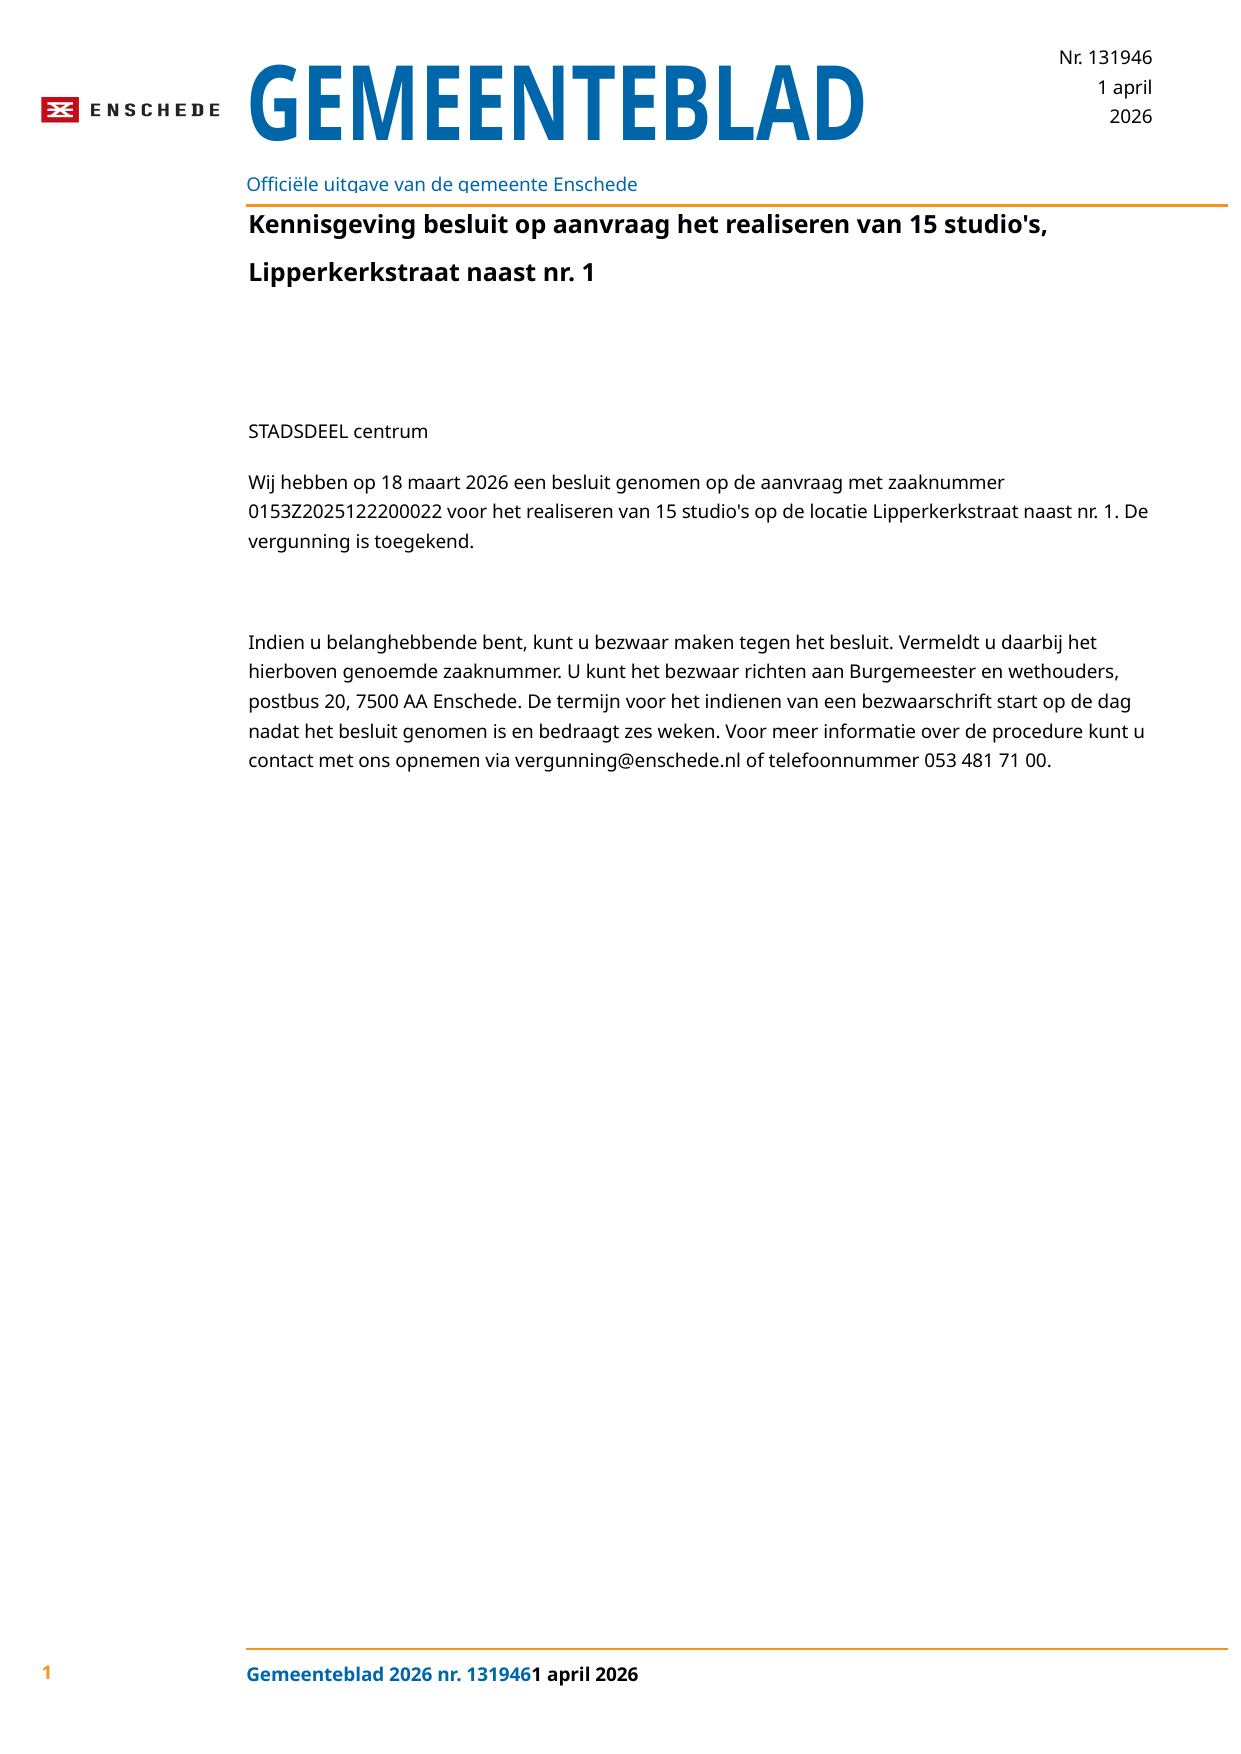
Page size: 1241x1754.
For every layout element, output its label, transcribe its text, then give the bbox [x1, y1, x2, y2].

text Indien u belanghebbende bent, kunt u bezwaar maken tegen het besluit. Vermeldt u daarbij het hierboven genoemde zaaknummer. U kunt het bezwaar richten aan Burgemeester en wethouders, postbus 20, 7500 AA Enschede. De termijn voor het indienen van een bezwaarschrift start op de dag nadat het besluit genomen is en bedraagt zes weken. Voor meer informatie over de procedure kunt u contact met ons opnemen via vergunning@enschede.nl of telefoonnummer 053 481 71 00. [248, 629, 1152, 773]
picture [41, 47, 231, 172]
text STADSDEEL centrum [248, 419, 1152, 444]
text Wij hebben op 18 maart 2026 een besluit genomen op de aanvraag met zaaknummer 0153Z2025122200022 voor het realiseren van 15 studio's op de locatie Lipperkerkstraat naast nr. 1. De vergunning is toegekend. [248, 469, 1152, 554]
text Kennisgeving besluit op aanvraag het realiseren van 15 studio's, Lipperkerkstraat naast nr. 1 [248, 207, 1152, 288]
